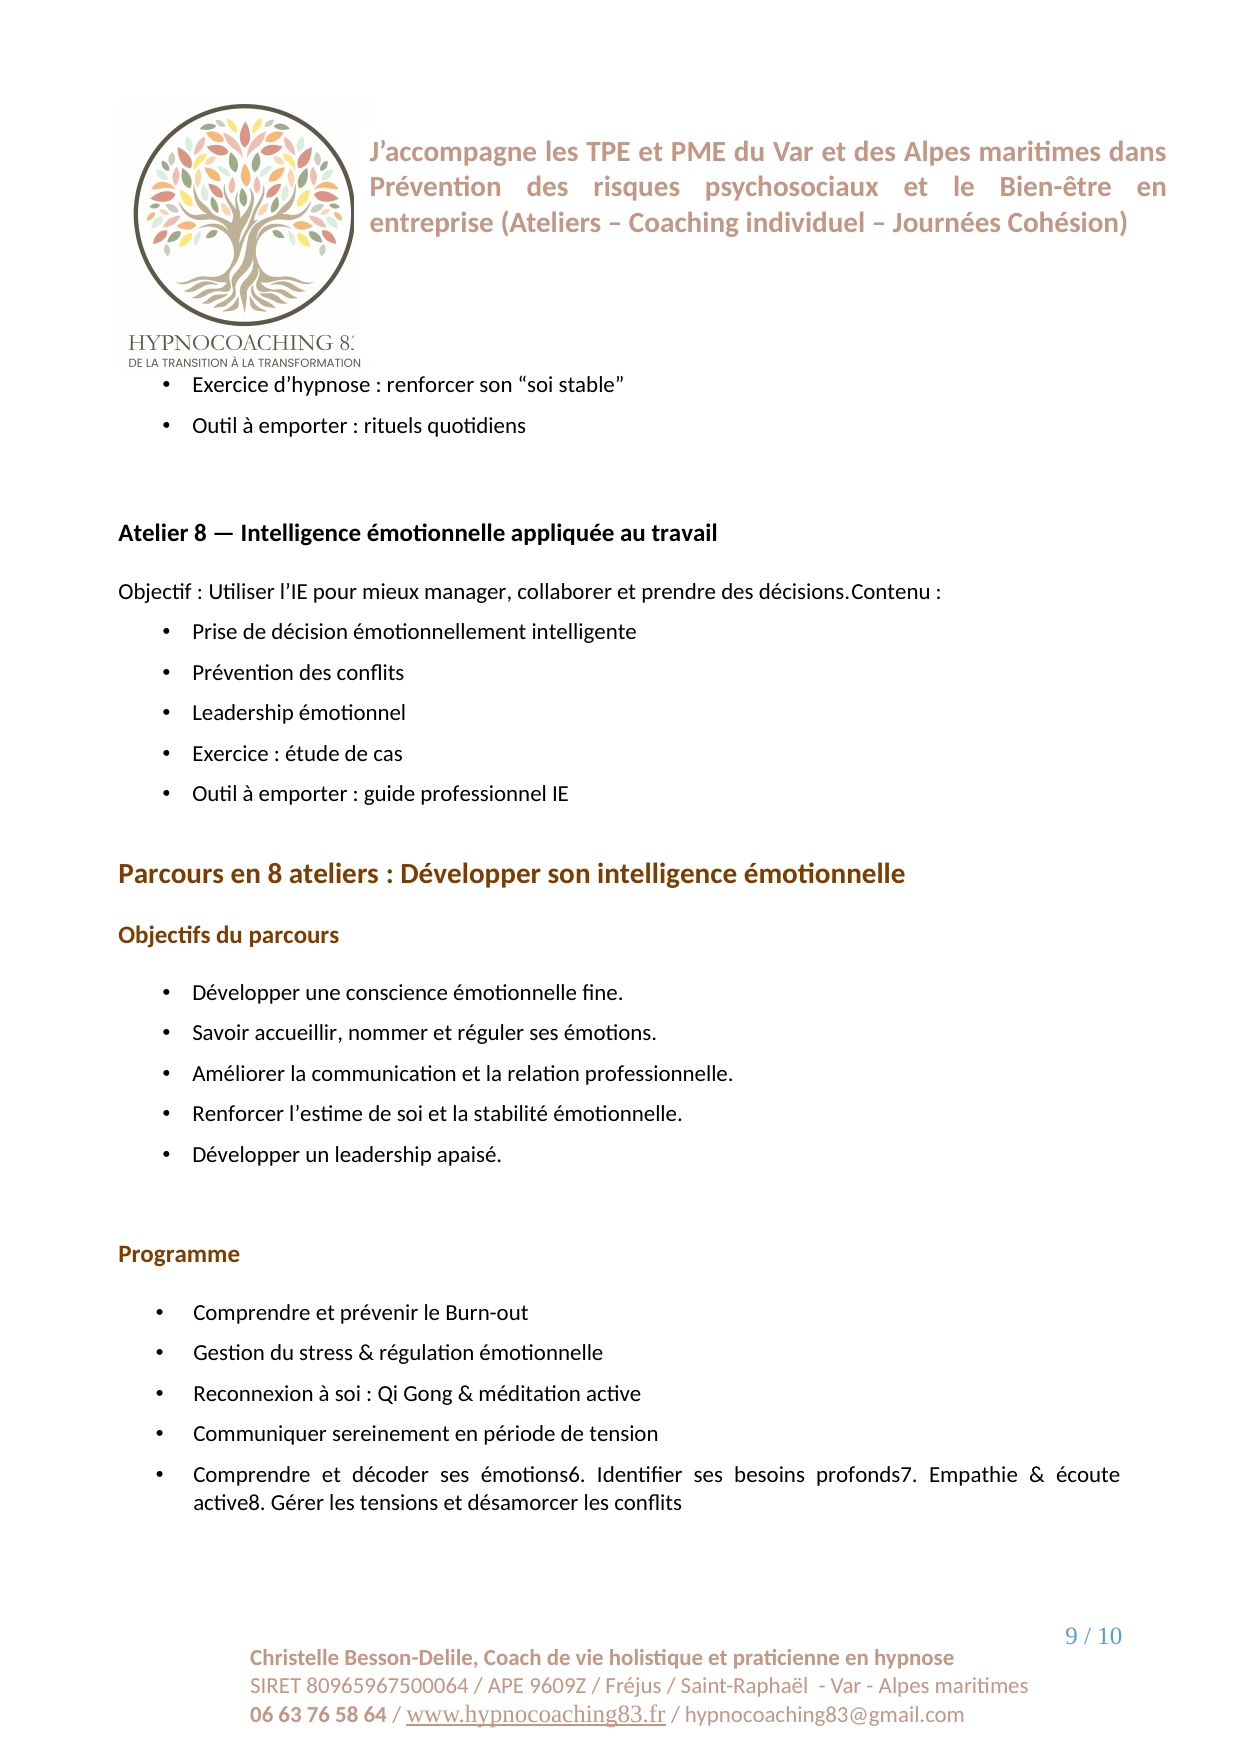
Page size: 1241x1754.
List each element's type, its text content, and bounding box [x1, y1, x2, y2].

list Développer un leadership apaisé. [162, 1140, 1122, 1168]
list Prise de décision émotionnellement intelligente [162, 617, 1122, 645]
list Leadership émotionnel [162, 698, 1122, 726]
subtitle Atelier 8 — Intelligence émotionnelle appliquée au travail [118, 517, 1122, 547]
list Exercice : étude de cas [162, 739, 1122, 767]
list Améliorer la communication et la relation professionnelle. [162, 1059, 1122, 1087]
list Reconnexion à soi : Qi Gong & méditation active [156, 1379, 1122, 1407]
list Outil à emporter : rituels quotidiens [162, 411, 1122, 439]
picture [118, 98, 371, 371]
list Prévention des conflits [162, 658, 1122, 686]
list Renforcer l’estime de soi et la stabilité émotionnelle. [162, 1099, 1122, 1127]
list Savoir accueillir, nommer et réguler ses émotions. [162, 1018, 1122, 1046]
list Comprendre et prévenir le Burn-out [156, 1298, 1122, 1326]
subtitle Programme [118, 1238, 1122, 1268]
list Outil à emporter : guide professionnel IE [162, 779, 1122, 807]
list Communiquer sereinement en période de tension [156, 1419, 1122, 1447]
subtitle Parcours en 8 ateliers : Développer son intelligence émotionnelle [118, 856, 1122, 891]
text Objectif : Utiliser l’IE pour mieux manager, collaborer et prendre des décisions.Contenu : [118, 577, 1122, 605]
list Exercice d’hypnose : renforcer son “soi stable” [162, 371, 1122, 399]
list Développer une conscience émotionnelle fine. [162, 978, 1122, 1006]
list Comprendre et décoder ses émotions6. Identifier ses besoins profonds7. Empathie & écoute active8. Gérer les tensions et désamorcer les conflits [156, 1460, 1122, 1516]
subtitle Objectifs du parcours [118, 919, 1122, 950]
list Gestion du stress & régulation émotionnelle [156, 1338, 1122, 1366]
